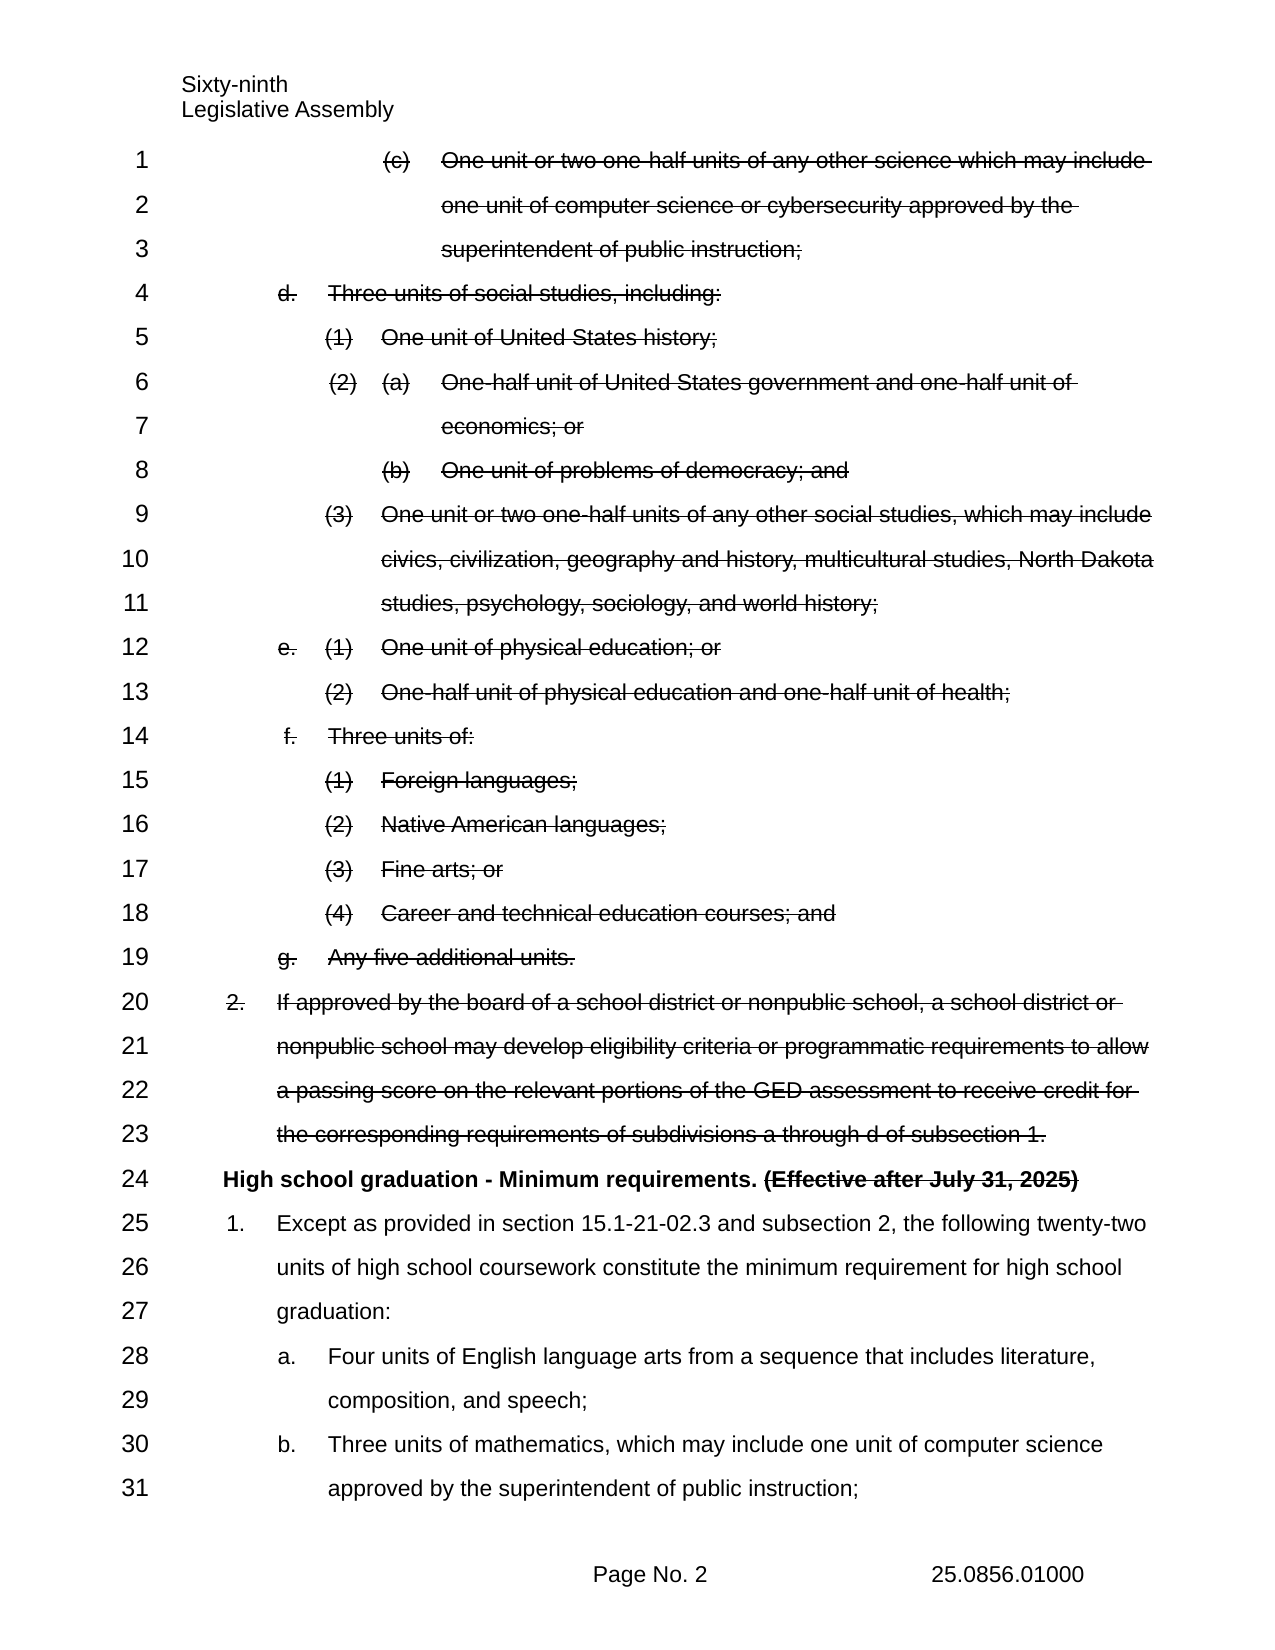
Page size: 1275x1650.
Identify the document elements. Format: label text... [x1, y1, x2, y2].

text (4) Career and technical education courses; and [181, 886, 1154, 930]
text e. (1) One unit of physical education; or [181, 620, 1154, 664]
text a. Four units of English language arts from a sequence that includes literature, composition, and speech; [181, 1329, 1154, 1417]
text (3) Fine arts; or [181, 842, 1154, 886]
text High school graduation ‑ Minimum requirements. (Effective after July 31, 2025) [181, 1152, 1154, 1196]
text d. Three units of social studies, including: [181, 266, 1154, 310]
text (1) Foreign languages; [181, 753, 1154, 797]
text b. Three units of mathematics, which may include one unit of computer science approved by the superintendent of public instruction; [181, 1417, 1154, 1506]
text (b) One unit of problems of democracy; and [181, 443, 1154, 487]
text g. Any five additional units. [181, 930, 1154, 974]
text (1) One unit of United States history; [181, 310, 1154, 355]
text (2) (a) One‑half unit of United States government and one‑half unit of economics; or [181, 355, 1154, 443]
text 1. Except as provided in section 15.1‑21‑02.3 and subsection 2, the following twenty‑two units of high school coursework constitute the minimum requirement for high school graduation: [181, 1196, 1154, 1329]
text (2) One‑half unit of physical education and one‑half unit of health; [181, 664, 1154, 709]
text 2. If approved by the board of a school district or nonpublic school, a school district or nonpublic school may develop eligibility criteria or programmatic requirements to allow a passing score on the relevant portions of the GED assessment to receive credit for the corresponding requirements of subdivisions a through d of subsection 1. [181, 974, 1154, 1152]
text f. Three units of: [181, 709, 1154, 753]
text (c) One unit or two one‑half units of any other science which may include one unit of computer science or cybersecurity approved by the superintendent of public instruction; [181, 133, 1154, 266]
text (3) One unit or two one‑half units of any other social studies, which may include civics, civilization, geography and history, multicultural studies, North Dakota studies, psychology, sociology, and world history; [181, 487, 1154, 620]
text (2) Native American languages; [181, 797, 1154, 842]
